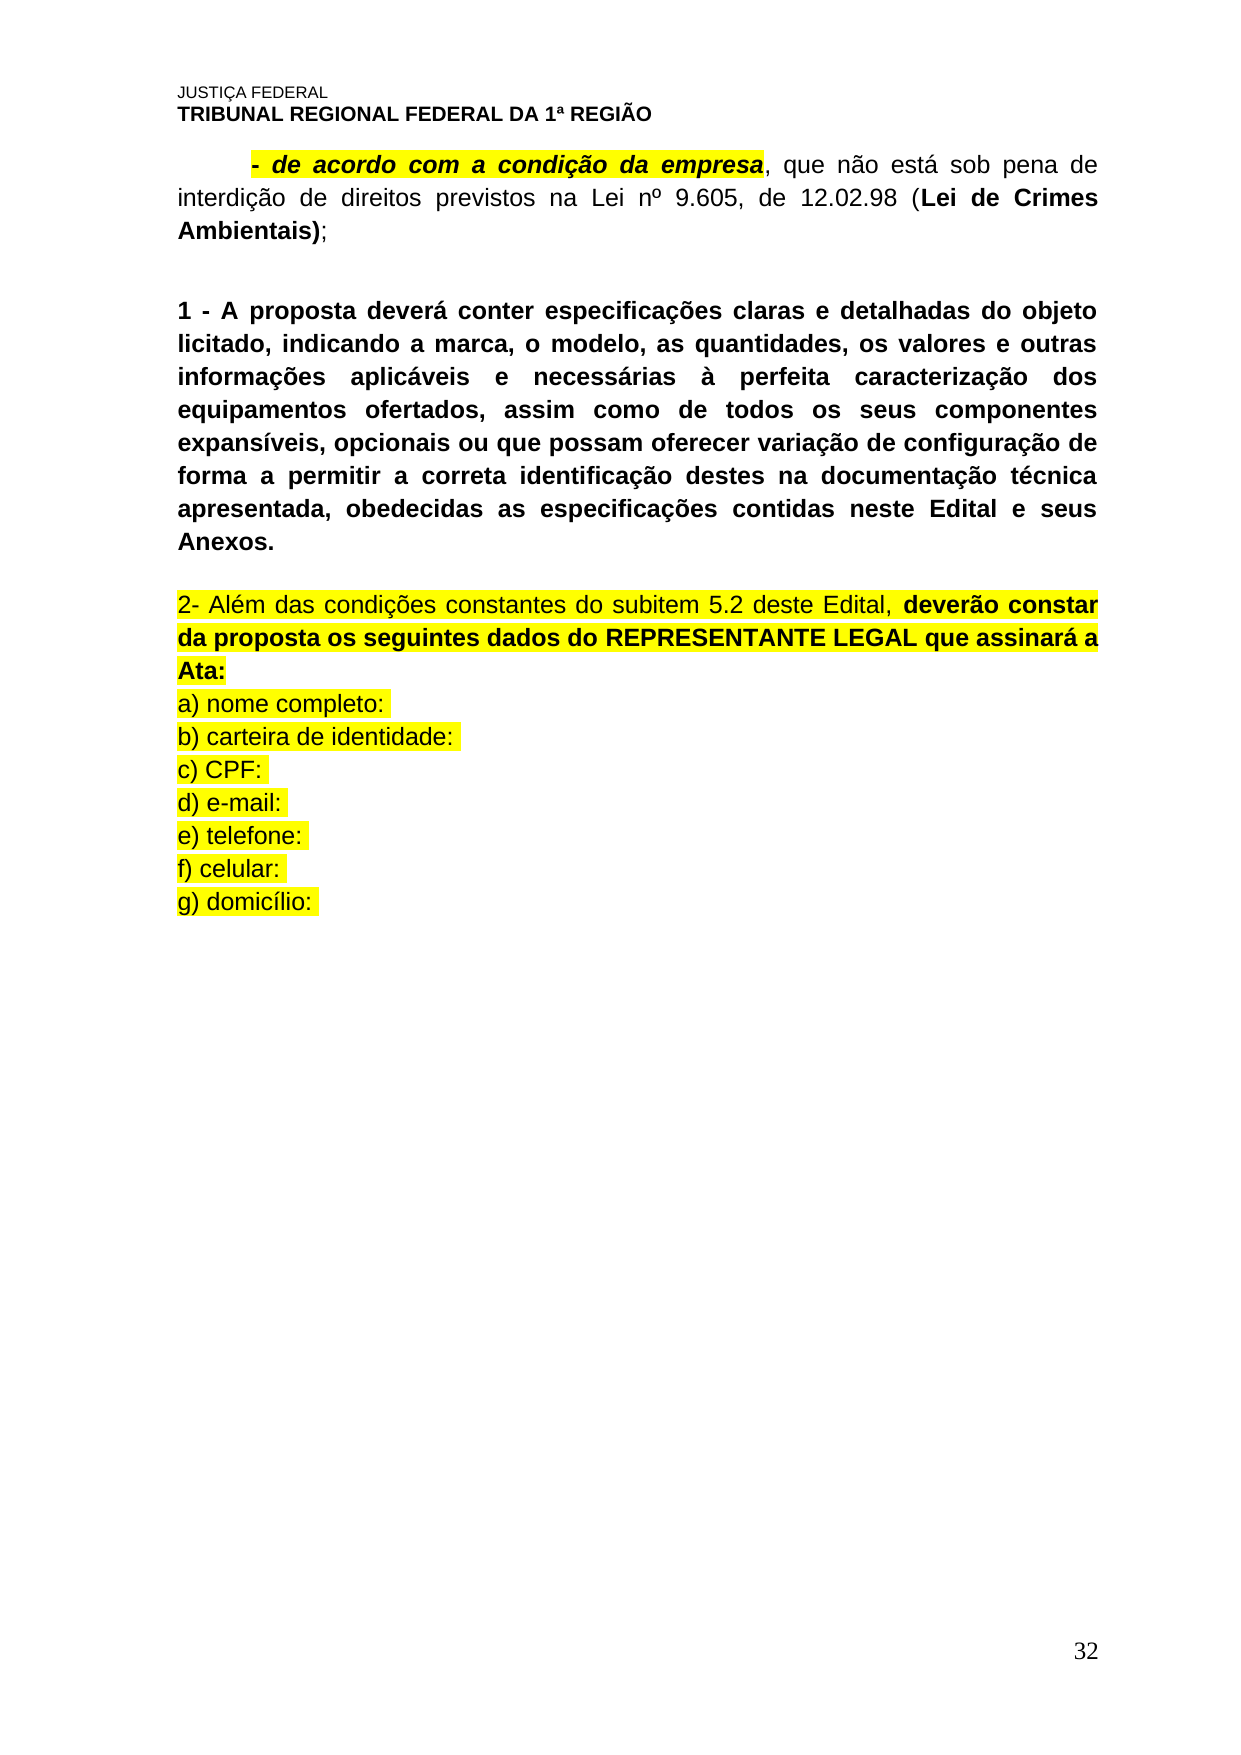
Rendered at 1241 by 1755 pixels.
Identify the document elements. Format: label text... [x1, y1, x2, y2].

text [985, 755, 1098, 784]
text [985, 854, 1098, 883]
text a) nome completo: [985, 689, 1098, 718]
list - de acordo com a condição da empresa, que não está sob pena de interdição de direitos previstos na Lei nº 9.605, de 12.02.98 (Lei de Crimes Ambientais); [177, 150, 1098, 244]
text [985, 788, 1098, 817]
text 2- Além das condições constantes do subitem 5.2 deste Edital, deverão constar da proposta os seguintes dados do REPRESENTANTE LEGAL que assinará a Ata: [177, 590, 308, 685]
text f) celular: [177, 854, 308, 883]
text 1 - A proposta deverá conter especificações claras e detalhadas do objeto licitado, indicando a marca, o modelo, as quantidades, os valores e outras informações aplicáveis e necessárias à perfeita caracterização dos equipamentos ofertados, assim como de todos os seus componentes expansíveis, opcionais ou que possam oferecer variação de configuração de forma a permitir a correta identificação destes na documentação técnica apresentada, obedecidas as especificações contidas neste Edital e seus Anexos. [177, 296, 1098, 556]
text g) domicílio: [985, 887, 1098, 916]
text 2- Além das condições constantes do subitem 5.2 deste Edital, deverão constar da proposta os seguintes dados do REPRESENTANTE LEGAL que assinará a Ata: [985, 590, 1098, 685]
text c) CPF: [177, 755, 308, 784]
text g) domicílio: [177, 887, 308, 916]
text b) carteira de identidade: [177, 722, 308, 751]
text d) e-mail: [177, 788, 308, 817]
text [985, 821, 1098, 850]
text b) carteira de identidade: [985, 722, 1098, 751]
text a) nome completo: [177, 689, 308, 718]
text e) telefone: [177, 821, 308, 850]
